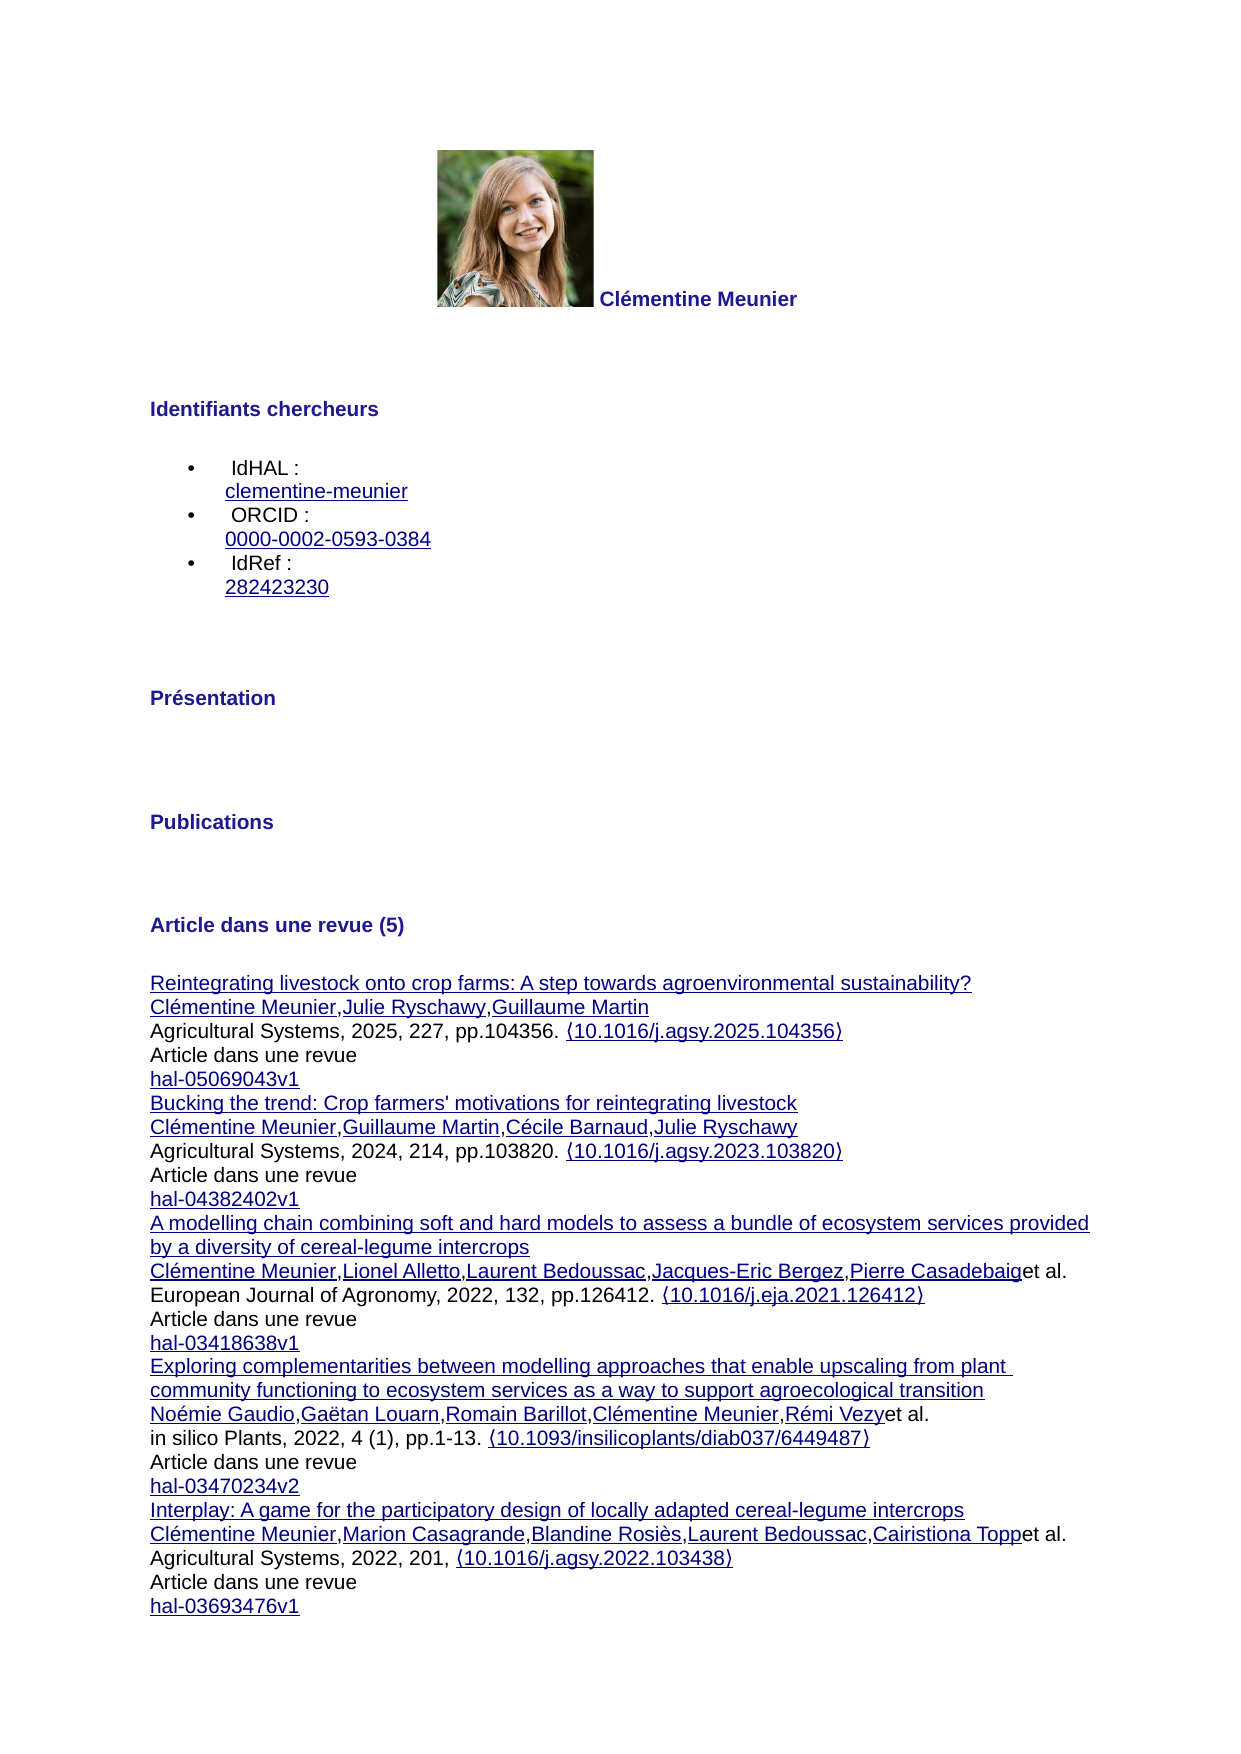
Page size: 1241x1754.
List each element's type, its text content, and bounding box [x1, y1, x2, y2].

subtitle Clémentine Meunier [150, 150, 1090, 311]
list IdRef : [187, 551, 1090, 575]
list clementine-meunier [187, 479, 1090, 503]
subtitle Publications [150, 809, 1090, 833]
subtitle Présentation [150, 686, 1090, 709]
table_cell A modelling chain combining soft and hard models to assess a bundle of ecosystem services provided [150, 1211, 1090, 1232]
subtitle Article dans une revue (5) [150, 913, 1090, 937]
table_cell Exploring complementarities between modelling approaches that enable upscaling from plant community functioning to ecosystem services as a way to support agroecological transition Noémie Gaudio,Gaëtan Louarn,Romain Barillot,Clémentine Meunier,Rémi Vezyet al. in silico Plants, 2022, 4 (1), pp.1-13. ⟨10.1093/insilicoplants/diab037/6449487⟩ Article dans une revue hal-03470234v2 [150, 1354, 1090, 1498]
table_cell by a diversity of cereal-legume intercrops Clémentine Meunier,Lionel Alletto,Laurent Bedoussac,Jacques-Eric Bergez,Pierre Casadebaiget al. European Journal of Agronomy, 2022, 132, pp.126412. ⟨10.1016/j.eja.2021.126412⟩ Article dans une revue hal-03418638v1 [150, 1233, 1090, 1354]
list ORCID : [187, 503, 1090, 527]
table_cell Interplay: A game for the participatory design of locally adapted cereal-legume intercrops Clémentine Meunier,Marion Casagrande,Blandine Rosiès,Laurent Bedoussac,Cairistiona Toppet al. Agricultural Systems, 2022, 201, ⟨10.1016/j.agsy.2022.103438⟩ Article dans une revue hal-03693476v1 [150, 1498, 1090, 1618]
list IdHAL : [187, 455, 1090, 479]
subtitle Identifiants chercheurs [150, 397, 1090, 421]
list 282423230 [187, 575, 1090, 599]
table_cell Bucking the trend: Crop farmers' motivations for reintegrating livestock Clémentine Meunier,Guillaume Martin,Cécile Barnaud,Julie Ryschawy Agricultural Systems, 2024, 214, pp.103820. ⟨10.1016/j.agsy.2023.103820⟩ Article dans une revue hal-04382402v1 [150, 1091, 1090, 1211]
list 0000-0002-0593-0384 [187, 527, 1090, 551]
table_header Reintegrating livestock onto crop farms: A step towards agroenvironmental sustainability? Clémentine Meunier,Julie Ryschawy,Guillaume Martin Agricultural Systems, 2025, 227, pp.104356. ⟨10.1016/j.agsy.2025.104356⟩ Article dans une revue hal-05069043v1 [150, 971, 1090, 1091]
picture [437, 150, 594, 307]
